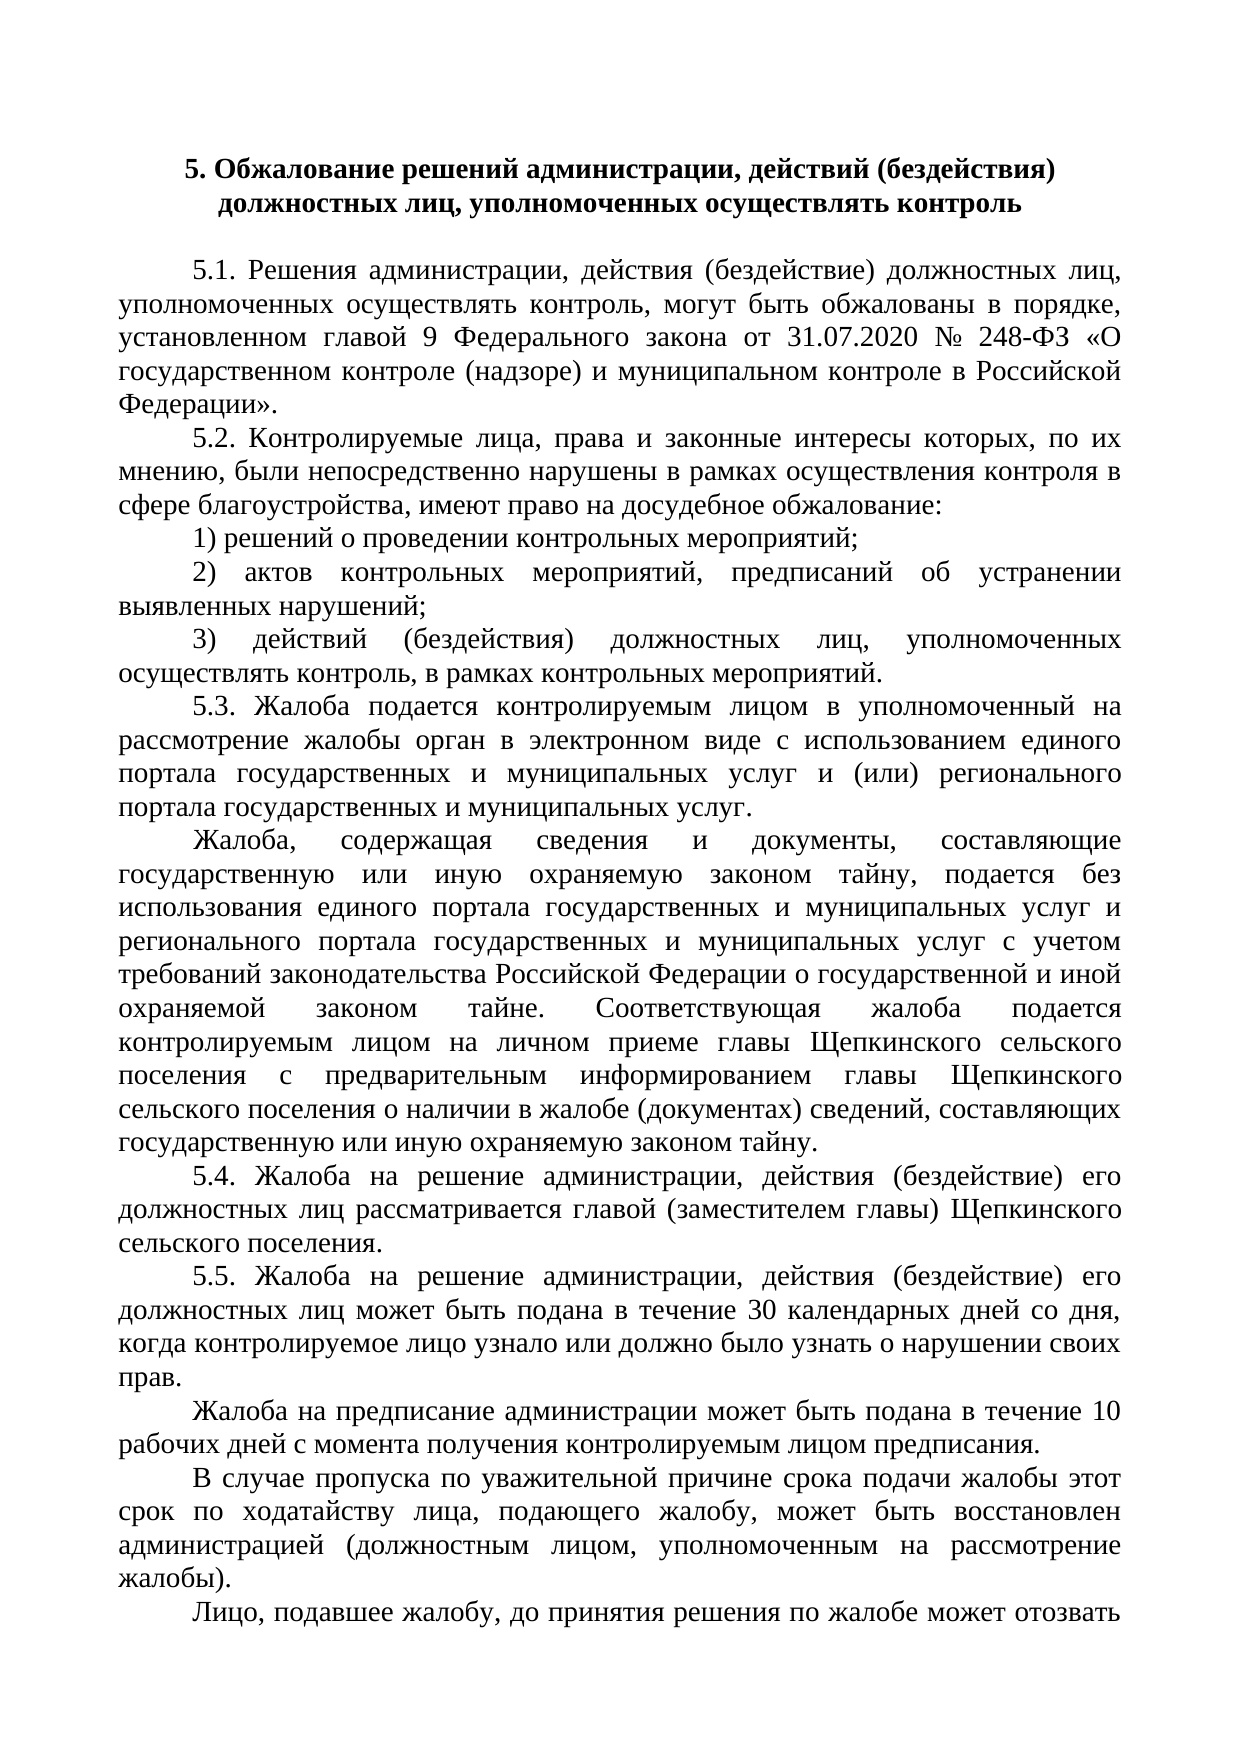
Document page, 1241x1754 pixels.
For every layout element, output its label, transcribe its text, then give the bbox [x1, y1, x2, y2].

text 5.5. Жалоба на решение администрации, действия (бездействие) его должностных лиц может быть подана в течение 30 календарных дней со дня, когда контролируемое лицо узнало или должно было узнать о нарушении своих прав. [118, 1258, 1122, 1393]
text Жалоба на предписание администрации может быть подана в течение 10 рабочих дней с момента получения контролируемым лицом предписания. [118, 1393, 1122, 1460]
text 5. Обжалование решений администрации, действий (бездействия) должностных лиц, уполномоченных осуществлять контроль [118, 152, 1122, 219]
text 5.1. Решения администрации, действия (бездействие) должностных лиц, уполномоченных осуществлять контроль, могут быть обжалованы в порядке, установленном главой 9 Федерального закона от 31.07.2020 № 248-ФЗ «О государственном контроле (надзоре) и муниципальном контроле в Российской Федерации». [118, 252, 1122, 420]
text 3) действий (бездействия) должностных лиц, уполномоченных осуществлять контроль, в рамках контрольных мероприятий. [118, 621, 1122, 688]
text 2) актов контрольных мероприятий, предписаний об устранении выявленных нарушений; [118, 554, 1122, 621]
text 5.3. Жалоба подается контролируемым лицом в уполномоченный на рассмотрение жалобы орган в электронном виде с использованием единого портала государственных и муниципальных услуг и (или) регионального портала государственных и муниципальных услуг. [118, 688, 1122, 822]
text Жалоба, содержащая сведения и документы, составляющие государственную или иную охраняемую законом тайну, подается без использования единого портала государственных и муниципальных услуг и регионального портала государственных и муниципальных услуг с учетом требований законодательства Российской Федерации о государственной и иной охраняемой законом тайне. Соответствующая жалоба подается контролируемым лицом на личном приеме главы Щепкинского сельского поселения с предварительным информированием главы Щепкинского сельского поселения о наличии в жалобе (документах) сведений, составляющих государственную или иную охраняемую законом тайну. [118, 822, 1122, 1158]
text В случае пропуска по уважительной причине срока подачи жалобы этот срок по ходатайству лица, подающего жалобу, может быть восстановлен администрацией (должностным лицом, уполномоченным на рассмотрение жалобы). [118, 1460, 1122, 1594]
text Лицо, подавшее жалобу, до принятия решения по жалобе может отозвать [118, 1594, 1122, 1627]
text 1) решений о проведении контрольных мероприятий; [118, 521, 1122, 554]
text 5.4. Жалоба на решение администрации, действия (бездействие) его должностных лиц рассматривается главой (заместителем главы) Щепкинского сельского поселения. [118, 1158, 1122, 1258]
text 5.2. Контролируемые лица, права и законные интересы которых, по их мнению, были непосредственно нарушены в рамках осуществления контроля в сфере благоустройства, имеют право на досудебное обжалование: [118, 420, 1122, 521]
